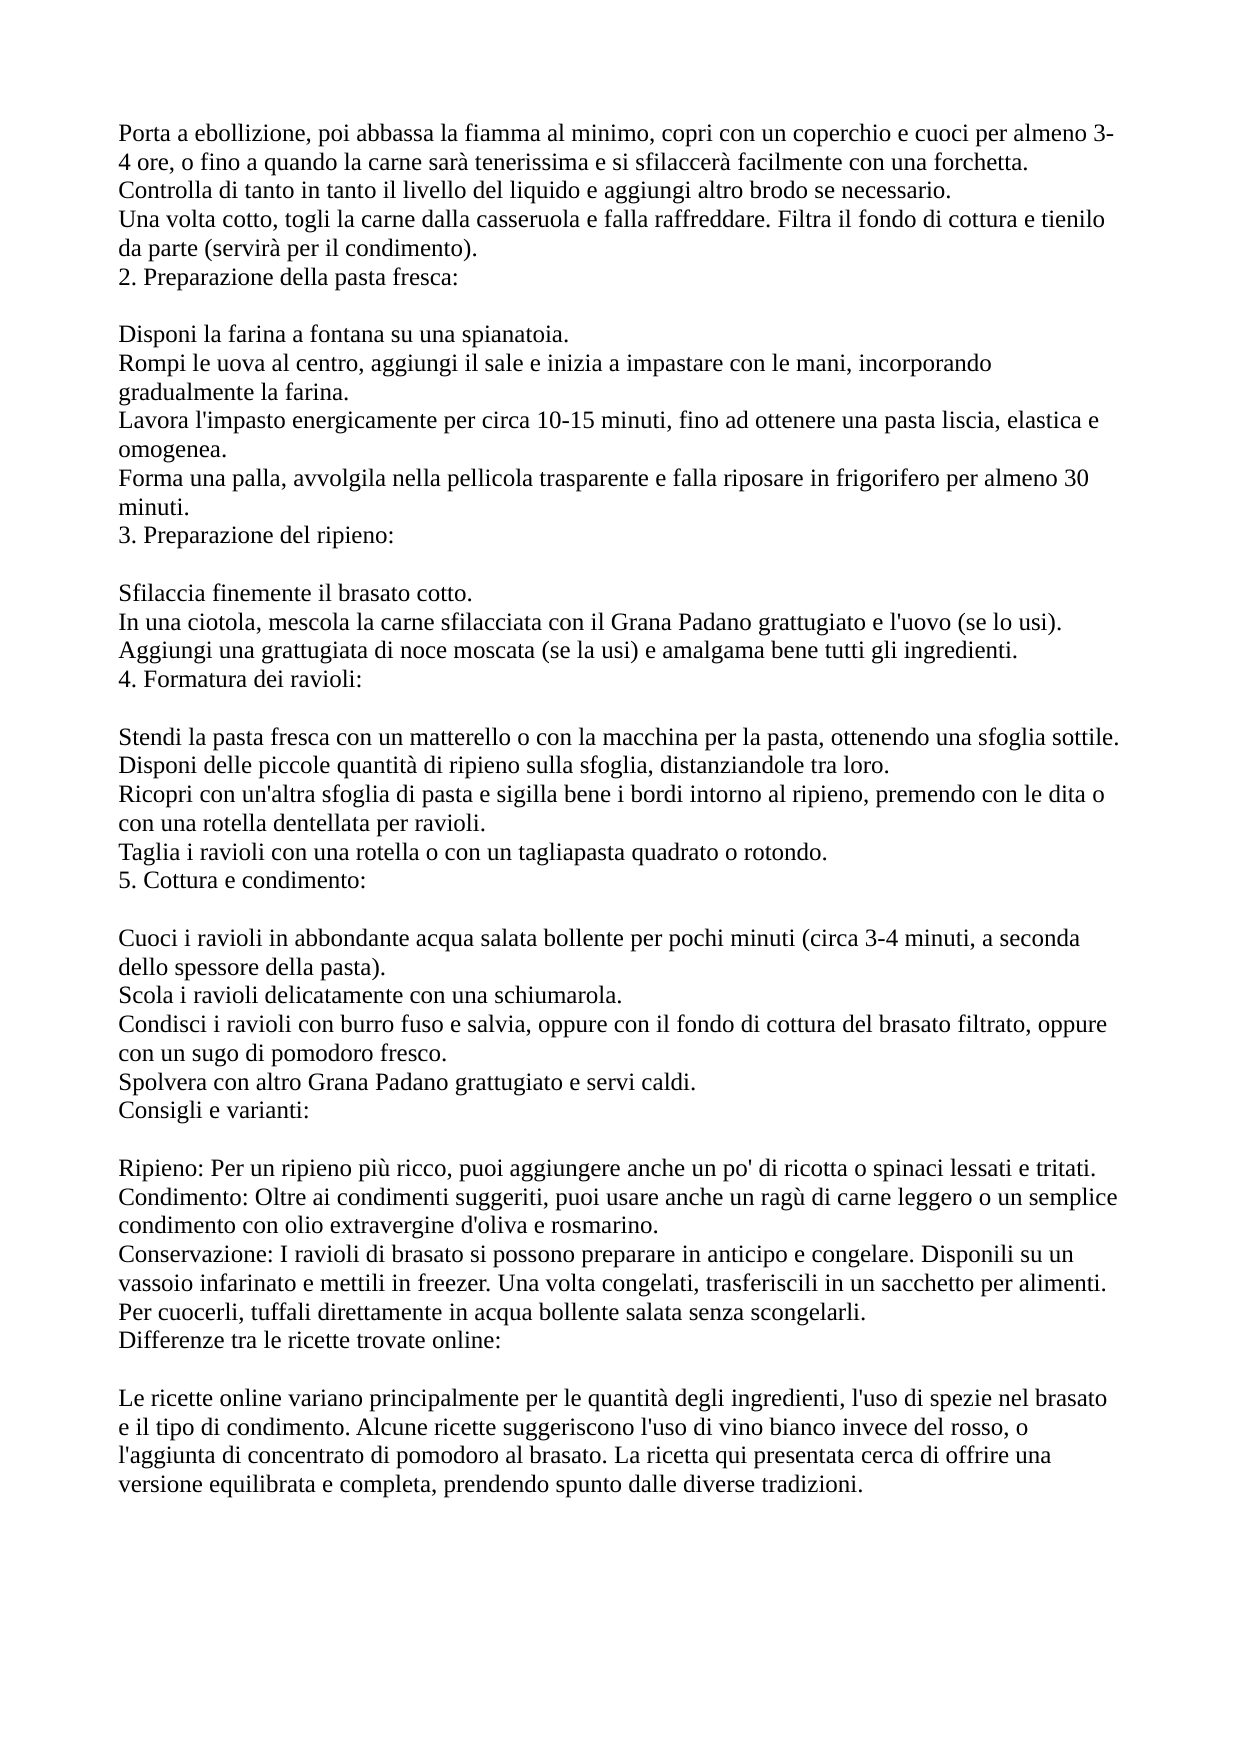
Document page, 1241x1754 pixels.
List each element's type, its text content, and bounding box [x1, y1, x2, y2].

text Spolvera con altro Grana Padano grattugiato e servi caldi. [118, 1067, 1122, 1096]
text Ripieno: Per un ripieno più ricco, puoi aggiungere anche un po' di ricotta o spinaci lessati e tritati. [118, 1153, 1122, 1182]
text 2. Preparazione della pasta fresca: [118, 262, 1122, 291]
text Sfilaccia finemente il brasato cotto. [118, 578, 1122, 607]
text Lavora l'impasto energicamente per circa 10-15 minuti, fino ad ottenere una pasta liscia, elastica e omogenea. [118, 406, 1122, 463]
text 3. Preparazione del ripieno: [118, 521, 1122, 549]
text Cuoci i ravioli in abbondante acqua salata bollente per pochi minuti (circa 3-4 minuti, a seconda dello spessore della pasta). [118, 923, 1122, 981]
text In una ciotola, mescola la carne sfilacciata con il Grana Padano grattugiato e l'uovo (se lo usi). Aggiungi una grattugiata di noce moscata (se la usi) e amalgama bene tutti gli ingredienti. [118, 607, 1122, 664]
text Condisci i ravioli con burro fuso e salvia, oppure con il fondo di cottura del brasato filtrato, oppure con un sugo di pomodoro fresco. [118, 1009, 1122, 1067]
text 5. Cottura e condimento: [118, 866, 1122, 894]
text 4. Formatura dei ravioli: [118, 664, 1122, 693]
text Una volta cotto, togli la carne dalla casseruola e falla raffreddare. Filtra il fondo di cottura e tienilo da parte (servirà per il condimento). [118, 204, 1122, 262]
text Ricopri con un'altra sfoglia di pasta e sigilla bene i bordi intorno al ripieno, premendo con le dita o con una rotella dentellata per ravioli. [118, 779, 1122, 837]
text Disponi delle piccole quantità di ripieno sulla sfoglia, distanziandole tra loro. [118, 751, 1122, 779]
text Stendi la pasta fresca con un matterello o con la macchina per la pasta, ottenendo una sfoglia sottile. [118, 722, 1122, 751]
text Scola i ravioli delicatamente con una schiumarola. [118, 981, 1122, 1009]
text Rompi le uova al centro, aggiungi il sale e inizia a impastare con le mani, incorporando gradualmente la farina. [118, 348, 1122, 406]
text Disponi la farina a fontana su una spianatoia. [118, 319, 1122, 348]
text Differenze tra le ricette trovate online: [118, 1326, 1122, 1354]
text Conservazione: I ravioli di brasato si possono preparare in anticipo e congelare. Disponili su un vassoio infarinato e mettili in freezer. Una volta congelati, trasferiscili in un sacchetto per alimenti. Per cuocerli, tuffali direttamente in acqua bollente salata senza scongelarli. [118, 1239, 1122, 1326]
text Taglia i ravioli con una rotella o con un tagliapasta quadrato o rotondo. [118, 837, 1122, 866]
text Forma una palla, avvolgila nella pellicola trasparente e falla riposare in frigorifero per almeno 30 minuti. [118, 463, 1122, 521]
text Porta a ebollizione, poi abbassa la fiamma al minimo, copri con un coperchio e cuoci per almeno 3-4 ore, o fino a quando la carne sarà tenerissima e si sfilaccerà facilmente con una forchetta. Controlla di tanto in tanto il livello del liquido e aggiungi altro brodo se necessario. [118, 118, 1122, 204]
text Condimento: Oltre ai condimenti suggeriti, puoi usare anche un ragù di carne leggero o un semplice condimento con olio extravergine d'oliva e rosmarino. [118, 1182, 1122, 1239]
text Consigli e varianti: [118, 1096, 1122, 1124]
text Le ricette online variano principalmente per le quantità degli ingredienti, l'uso di spezie nel brasato e il tipo di condimento. Alcune ricette suggeriscono l'uso di vino bianco invece del rosso, o l'aggiunta di concentrato di pomodoro al brasato. La ricetta qui presentata cerca di offrire una versione equilibrata e completa, prendendo spunto dalle diverse tradizioni. [118, 1383, 1122, 1498]
